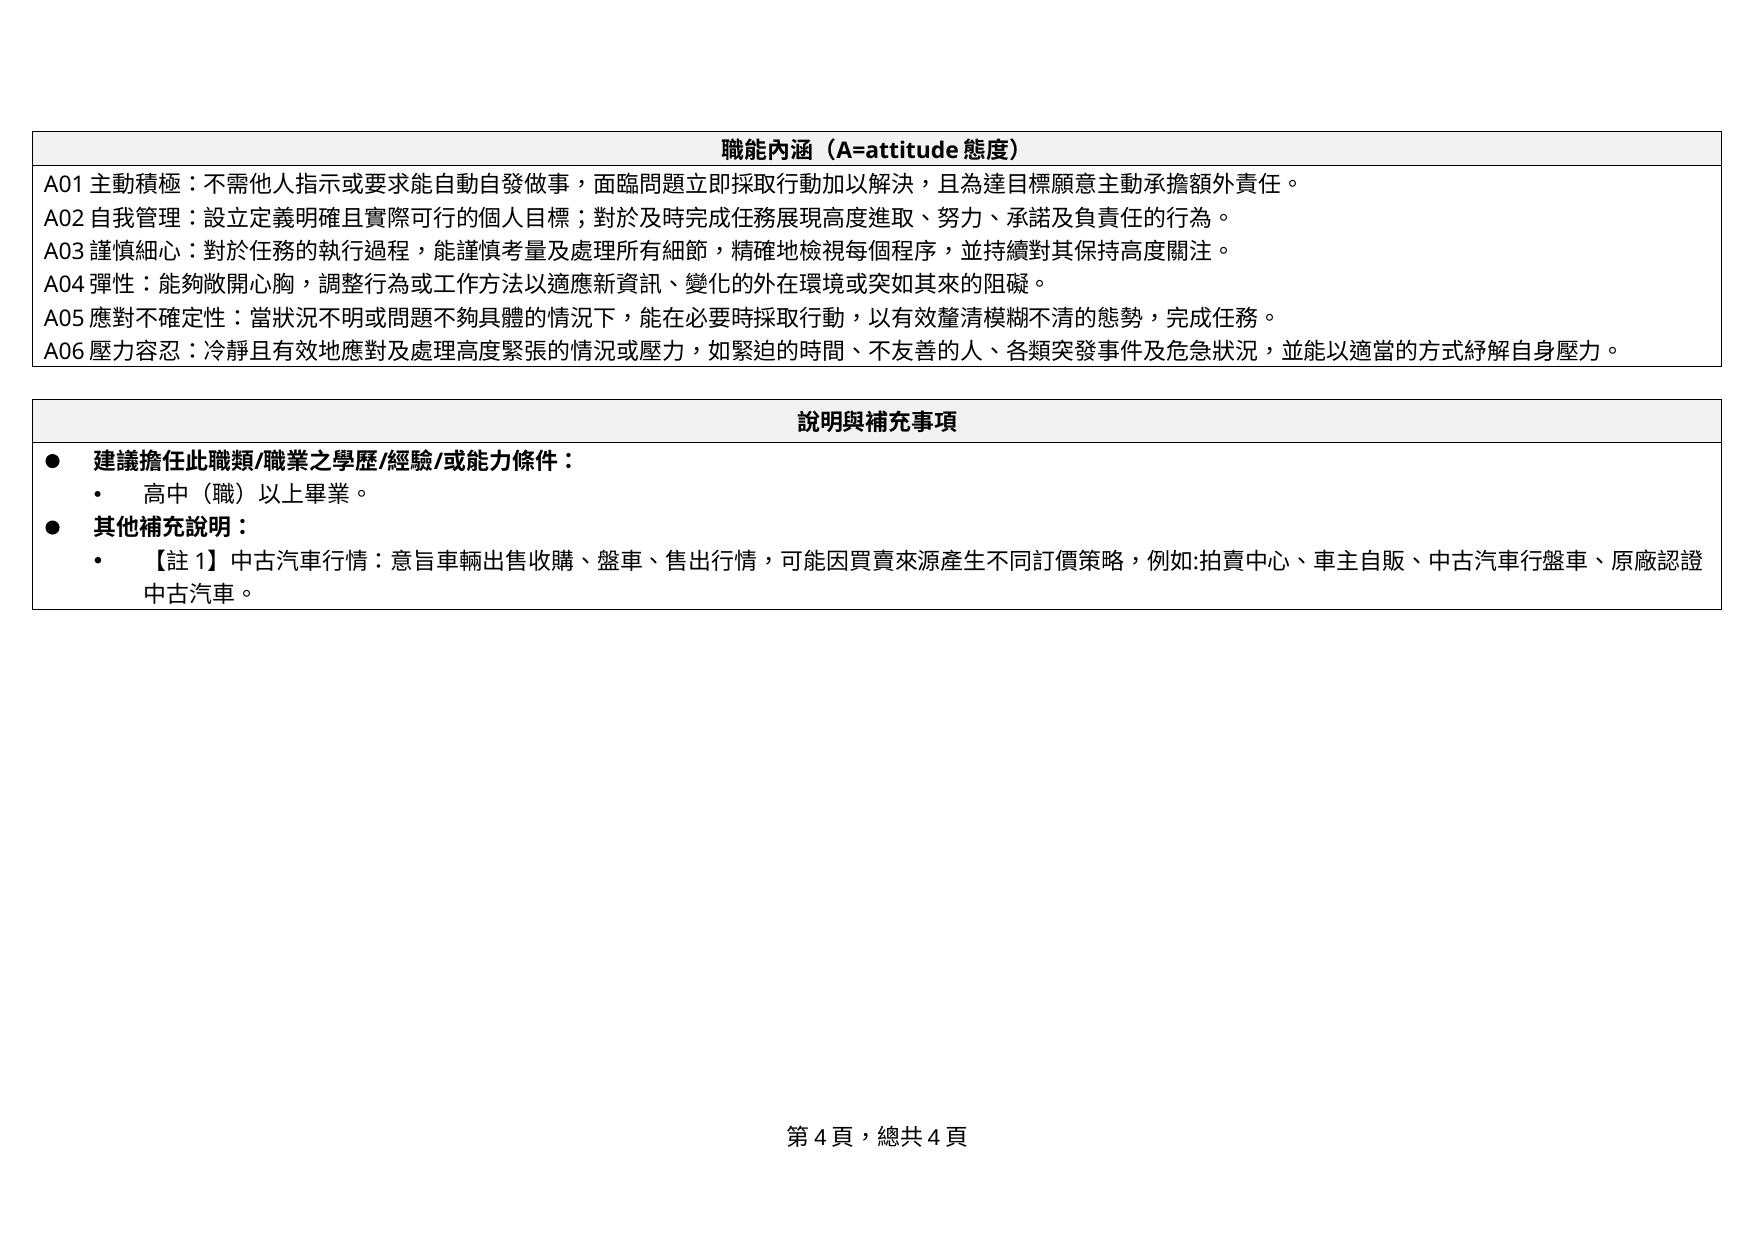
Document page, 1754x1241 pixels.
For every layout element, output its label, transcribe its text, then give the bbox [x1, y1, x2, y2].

table_cell A01主動積極：不需他人指示或要求能自動自發做事，面臨問題立即採取行動加以解決，且為達目標願意主動承擔額外責任。 A02自我管理：設立定義明確且實際可行的個人目標；對於及時完成任務展現高度進取、努力、承諾及負責任的行為。 A03謹慎細心：對於任務的執行過程，能謹慎考量及處理所有細節，精確地檢視每個程序，並持續對其保持高度關注。 A04彈性：能夠敞開心胸，調整行為或工作方法以適應新資訊、變化的外在環境或突如其來的阻礙。 A05應對不確定性：當狀況不明或問題不夠具體的情況下，能在必要時採取行動，以有效釐清模糊不清的態勢，完成任務。 A06壓力容忍：冷靜且有效地應對及處理高度緊張的情況或壓力，如緊迫的時間、不友善的人、各類突發事件及危急狀況，並能以適當的方式紓解自身壓力。 [33, 166, 1721, 366]
table_cell 建議擔任此職類/職業之學歷/經驗/或能力條件： 高中（職）以上畢業。 其他補充說明： 【註1】中古汽車行情：意旨車輛出售收購、盤車、售出行情，可能因買賣來源產生不同訂價策略，例如:拍賣中心、車主自販、中古汽車行盤車、原廠認證中古汽車。 [33, 443, 1721, 609]
table_header 職能內涵（A=attitude態度） [33, 132, 1721, 165]
table_header 說明與補充事項 [33, 400, 1721, 442]
